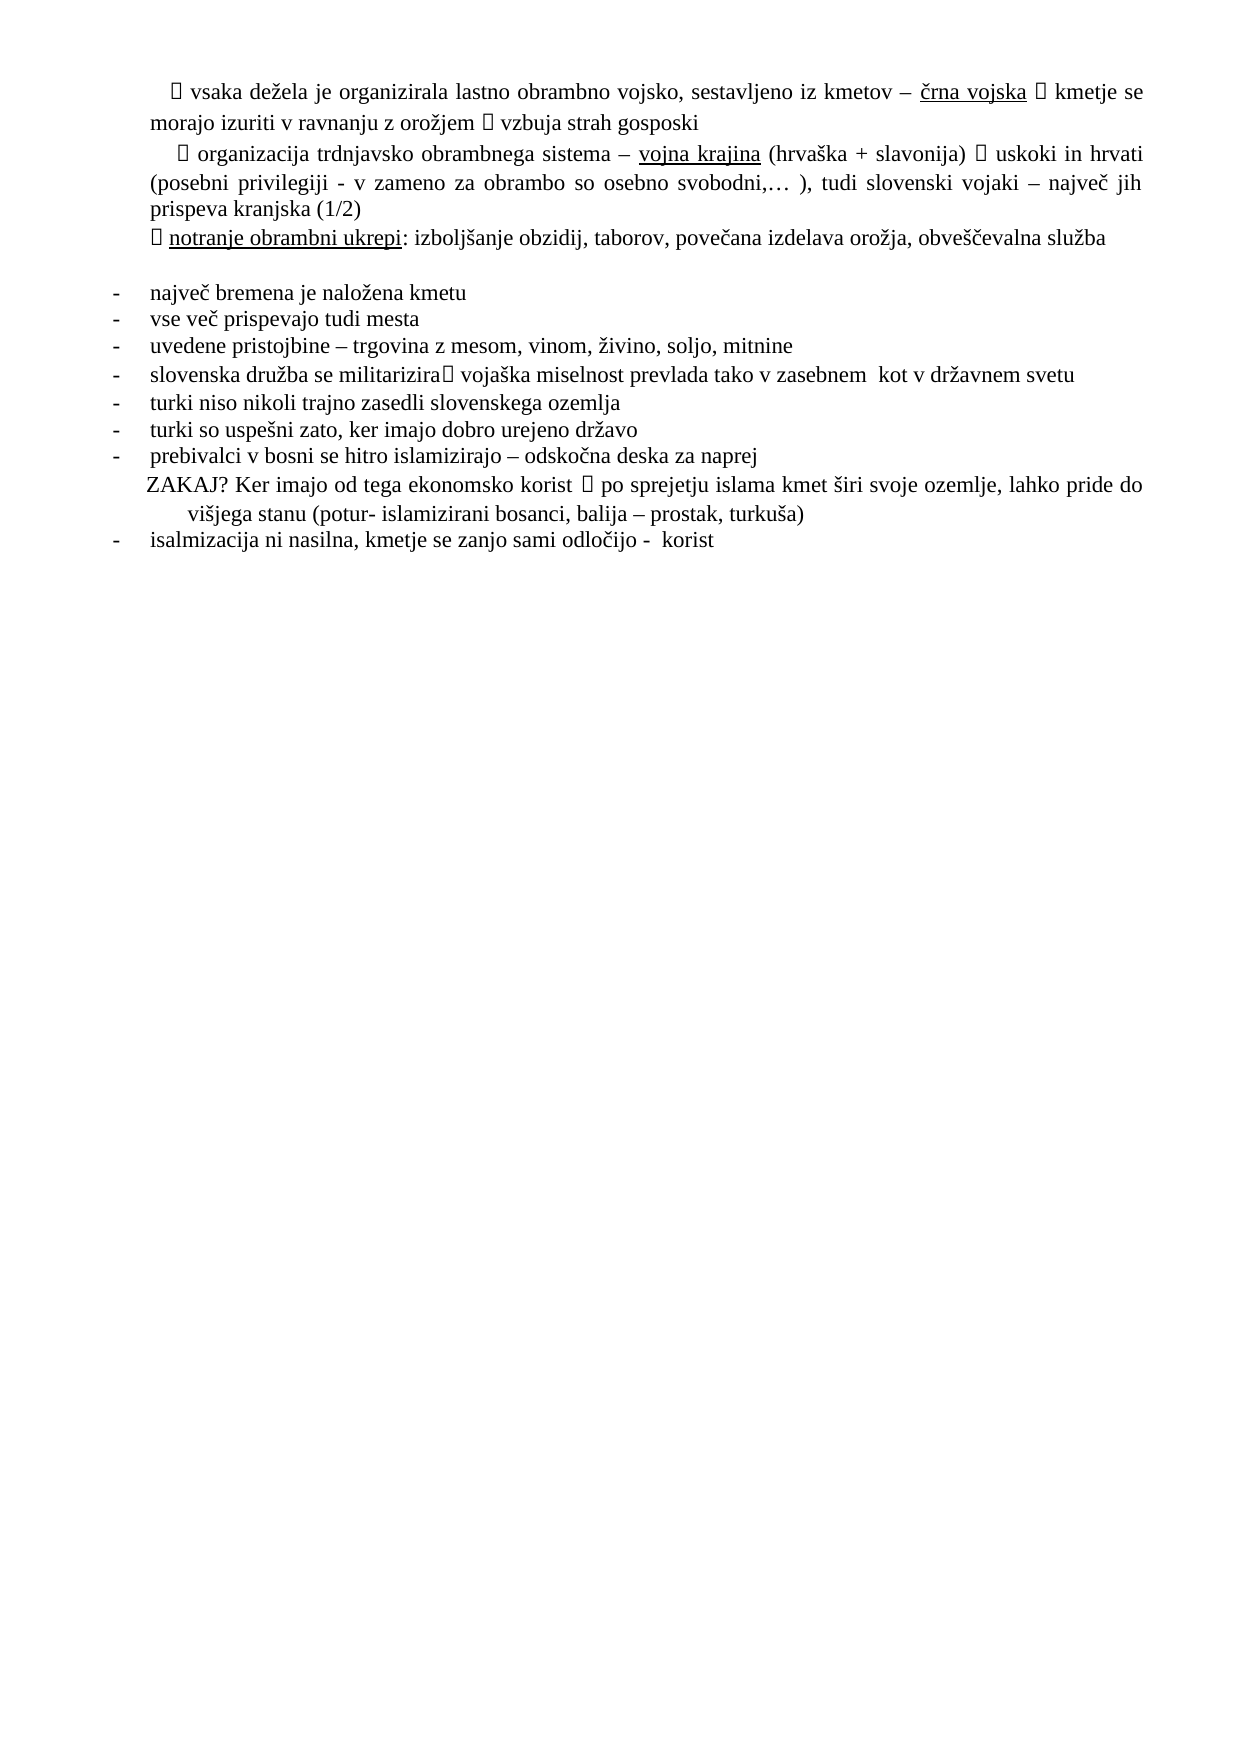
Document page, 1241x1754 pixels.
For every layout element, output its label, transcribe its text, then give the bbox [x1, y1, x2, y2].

list turki niso nikoli trajno zasedli slovenskega ozemlja [112, 389, 1144, 416]
list največ bremena je naložena kmetu [112, 279, 1144, 305]
text  organizacija trdnjavsko obrambnega sistema – vojna krajina (hrvaška + slavonija)  uskoki in hrvati (posebni privilegiji - v zameno za obrambo so osebno svobodni,… ), tudi slovenski vojaki – največ jih prispeva kranjska (1/2) [75, 137, 1144, 221]
text  notranje obrambni ukrepi: izboljšanje obzidij, taborov, povečana izdelava orožja, obveščevalna služba [75, 221, 1144, 253]
text ZAKAJ? Ker imajo od tega ekonomsko korist  po sprejetju islama kmet širi svoje ozemlje, lahko pride do višjega stanu (potur- islamizirani bosanci, balija – prostak, turkuša) [75, 468, 1144, 526]
list uvedene pristojbine – trgovina z mesom, vinom, živino, soljo, mitnine [112, 332, 1144, 358]
text  vsaka dežela je organizirala lastno obrambno vojsko, sestavljeno iz kmetov – črna vojska  kmetje se morajo izuriti v ravnanju z orožjem  vzbuja strah gosposki [75, 75, 1144, 137]
list turki so uspešni zato, ker imajo dobro urejeno državo [112, 416, 1144, 442]
list isalmizacija ni nasilna, kmetje se zanjo sami odločijo - korist [112, 526, 1144, 552]
list vse več prispevajo tudi mesta [112, 305, 1144, 332]
list prebivalci v bosni se hitro islamizirajo – odskočna deska za naprej [112, 442, 1144, 468]
list slovenska družba se militarizira vojaška miselnost prevlada tako v zasebnem kot v državnem svetu [112, 358, 1144, 389]
